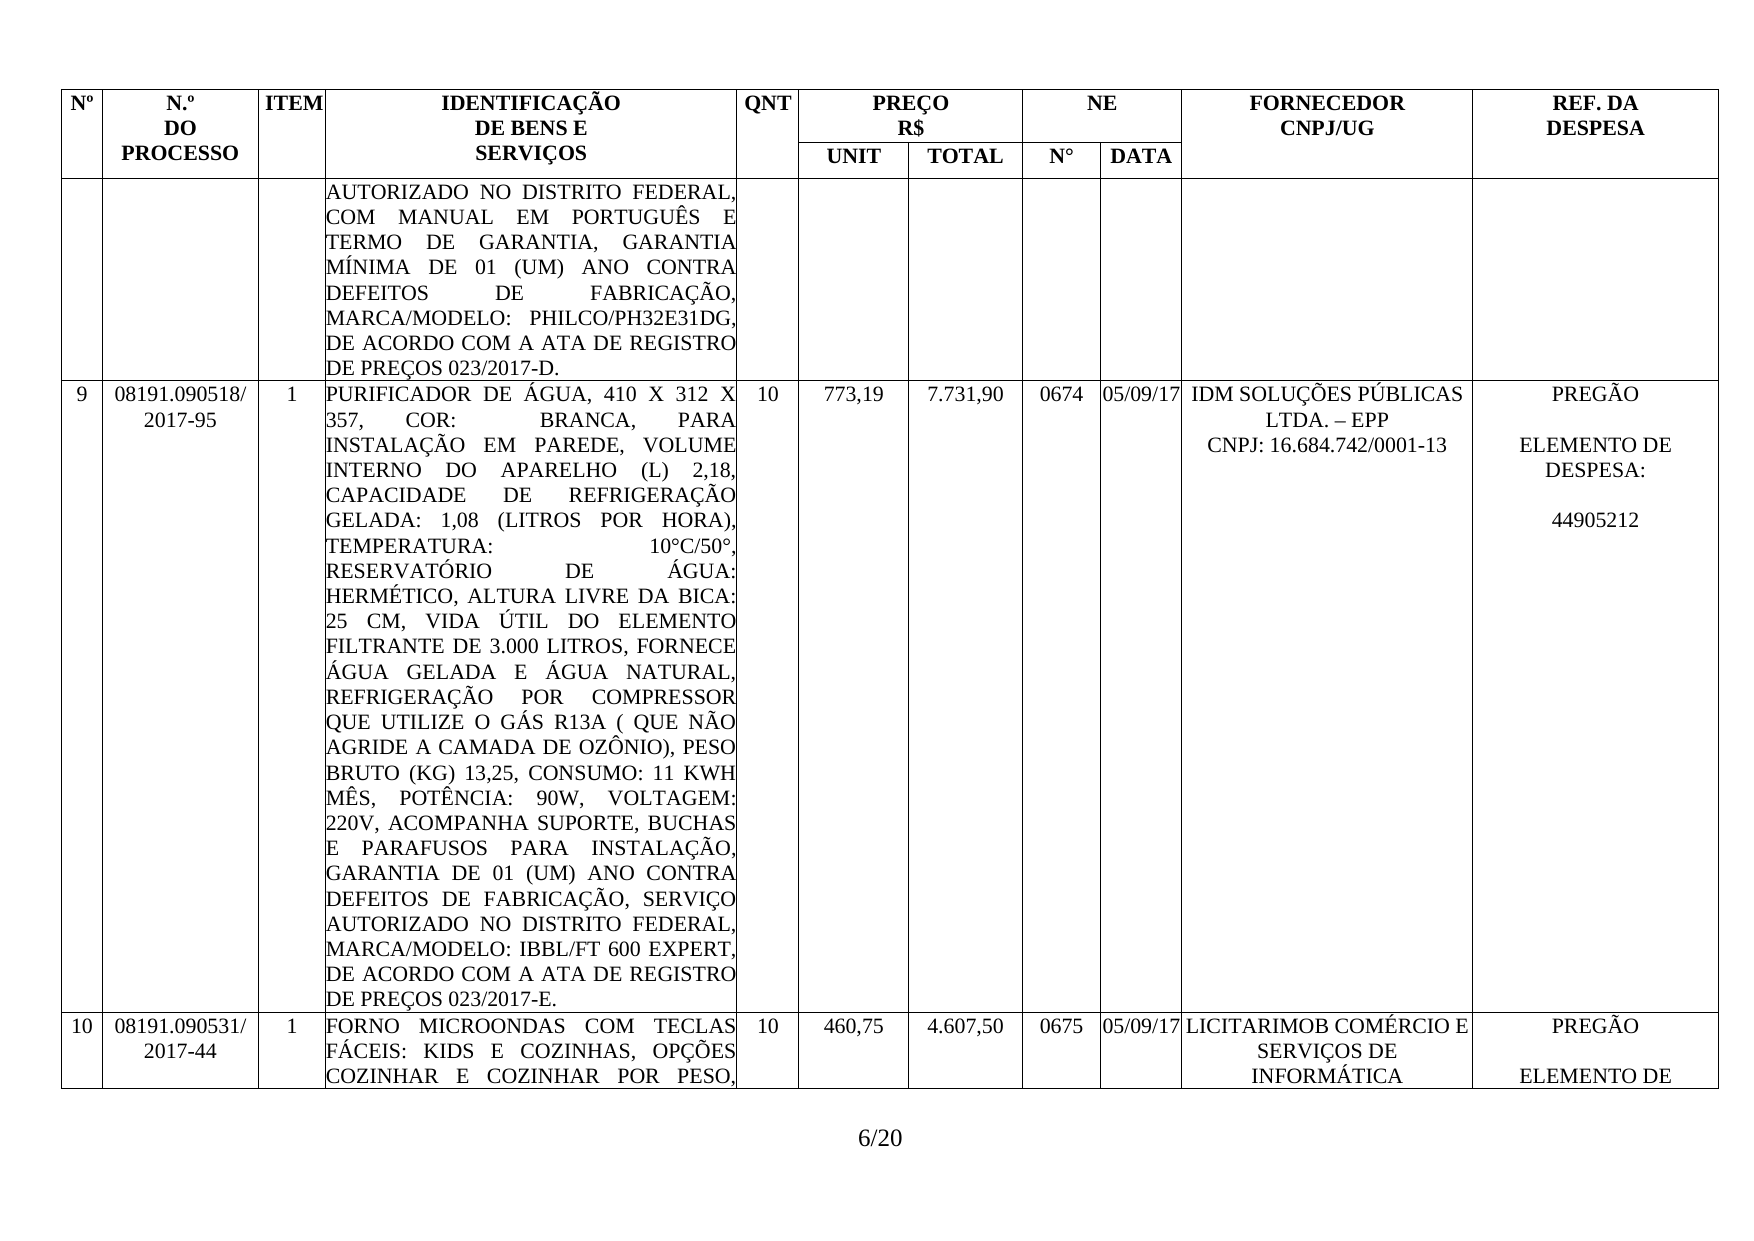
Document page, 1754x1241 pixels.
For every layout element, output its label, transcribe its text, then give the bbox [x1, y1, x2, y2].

table_header FORNECEDOR CNPJ/UG [1182, 90, 1472, 178]
table_cell 460,75 [799, 1013, 908, 1088]
table_cell 9 [62, 381, 102, 1012]
table_cell 1 [259, 381, 325, 1012]
table_cell 773,19 [799, 381, 908, 1012]
table_cell [259, 179, 325, 380]
table_cell 10 [62, 1013, 102, 1088]
table_cell LICITARIMOB COMÉRCIO E SERVIÇOS DE INFORMÁTICA [1182, 1013, 1472, 1088]
table_cell 10 [737, 381, 798, 1012]
table_cell 08191.090518/ 2017-95 [103, 381, 258, 1012]
table_header PREÇO R$ [799, 90, 1022, 142]
table_cell PREGÃO ELEMENTO DE [1473, 1013, 1718, 1088]
table_header REF. DA DESPESA [1473, 90, 1718, 178]
table_cell [799, 179, 908, 380]
table_cell IDM SOLUÇÕES PÚBLICAS LTDA. – EPP CNPJ: 16.684.742/0001-13 [1182, 381, 1472, 1012]
table_cell TOTAL [909, 143, 1022, 178]
table_cell [103, 179, 258, 380]
table_cell [62, 179, 102, 380]
table_cell [1101, 179, 1181, 380]
table_cell AUTORIZADO NO DISTRITO FEDERAL, COM MANUAL EM PORTUGUÊS E TERMO DE GARANTIA, GARANTIA MÍNIMA DE 01 (UM) ANO CONTRA DEFEITOS DE FABRICAÇÃO, MARCA/MODELO: PHILCO/PH32E31DG, DE ACORDO COM A ATA DE REGISTRO DE PREÇOS 023/2017-D. [326, 179, 736, 380]
table_cell 10 [737, 1013, 798, 1088]
table_header N.º DO PROCESSO [103, 90, 258, 178]
table_cell UNIT [799, 143, 908, 178]
table_header NE [1023, 90, 1181, 142]
table_header ITEM [259, 90, 325, 178]
table_cell FORNO MICROONDAS COM TECLAS FÁCEIS: KIDS E COZINHAS, OPÇÕES COZINHAR E COZINHAR POR PESO, [326, 1013, 736, 1088]
table_cell [737, 179, 798, 380]
table_cell 05/09/17 [1101, 1013, 1181, 1088]
table_cell [909, 179, 1022, 380]
table_cell PREGÃO ELEMENTO DE DESPESA: 44905212 [1473, 381, 1718, 1012]
table_header IDENTIFICAÇÃO DE BENS E SERVIÇOS [326, 90, 736, 178]
table_cell 1 [259, 1013, 325, 1088]
table_cell 05/09/17 [1101, 381, 1181, 1012]
table_cell N° [1023, 143, 1100, 178]
table_cell PURIFICADOR DE ÁGUA, 410 X 312 X 357, COR: BRANCA, PARA INSTALAÇÃO EM PAREDE, VOLUME INTERNO DO APARELHO (L) 2,18, CAPACIDADE DE REFRIGERAÇÃO GELADA: 1,08 (LITROS POR HORA), TEMPERATURA: 10°C/50°, RESERVATÓRIO DE ÁGUA: HERMÉTICO, ALTURA LIVRE DA BICA: 25 CM, VIDA ÚTIL DO ELEMENTO FILTRANTE DE 3.000 LITROS, FORNECE ÁGUA GELADA E ÁGUA NATURAL, REFRIGERAÇÃO POR COMPRESSOR QUE UTILIZE O GÁS R13A ( QUE NÃO AGRIDE A CAMADA DE OZÔNIO), PESO BRUTO (KG) 13,25, CONSUMO: 11 KWH MÊS, POTÊNCIA: 90W, VOLTAGEM: 220V, ACOMPANHA SUPORTE, BUCHAS E PARAFUSOS PARA INSTALAÇÃO, GARANTIA DE 01 (UM) ANO CONTRA DEFEITOS DE FABRICAÇÃO, SERVIÇO AUTORIZADO NO DISTRITO FEDERAL, MARCA/MODELO: IBBL/FT 600 EXPERT, DE ACORDO COM A ATA DE REGISTRO DE PREÇOS 023/2017-E. [326, 381, 736, 1012]
table_header QNT [737, 90, 798, 178]
table_cell 4.607,50 [909, 1013, 1022, 1088]
table_cell [1473, 179, 1718, 380]
table_cell 08191.090531/ 2017-44 [103, 1013, 258, 1088]
table_cell [1182, 179, 1472, 380]
table_cell [1023, 179, 1100, 380]
table_cell 7.731,90 [909, 381, 1022, 1012]
table_header Nº [62, 90, 102, 178]
table_cell 0674 [1023, 381, 1100, 1012]
table_cell DATA [1101, 143, 1181, 178]
table_cell 0675 [1023, 1013, 1100, 1088]
